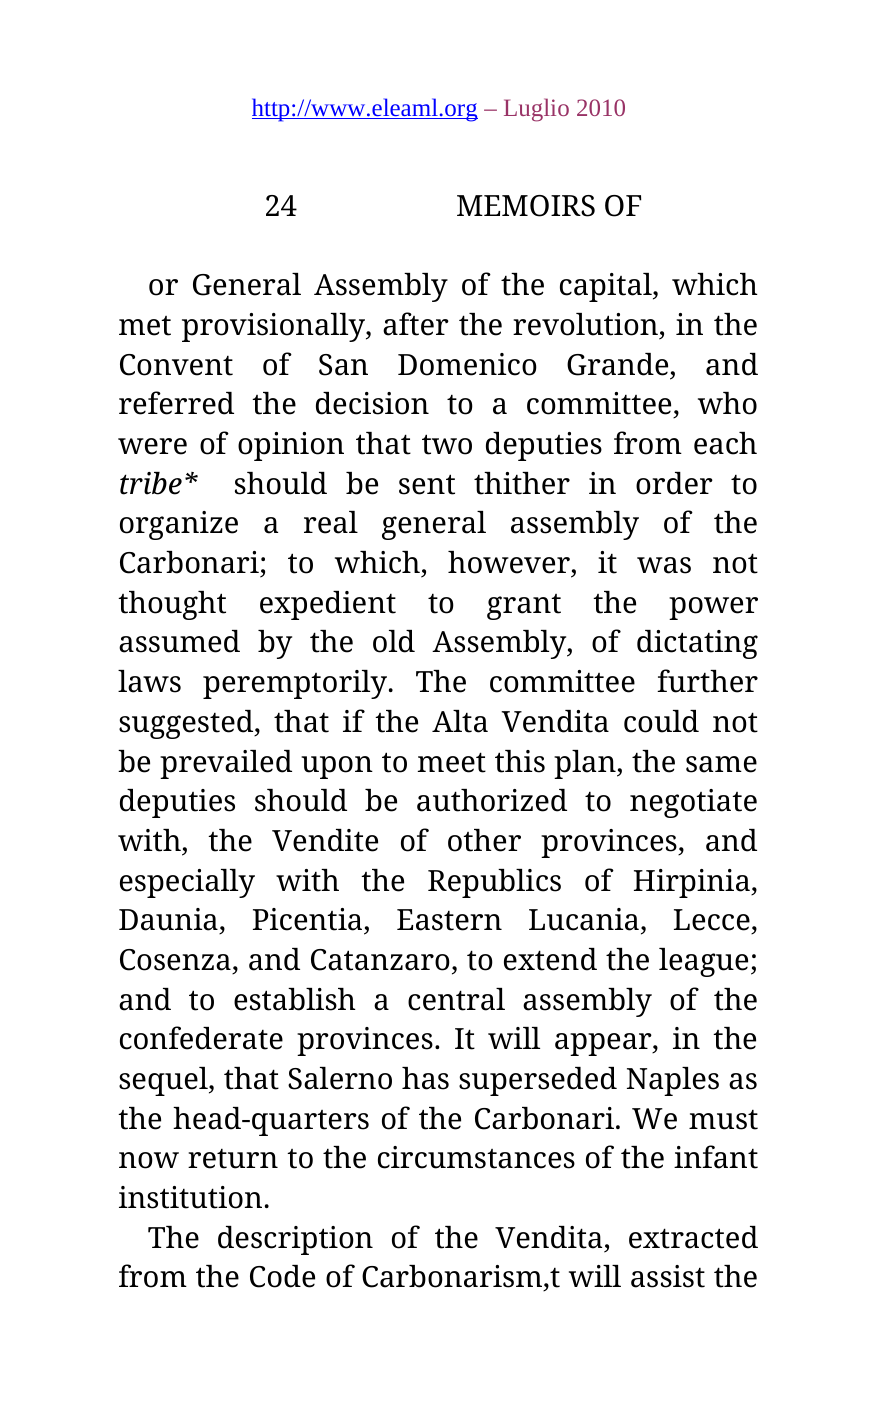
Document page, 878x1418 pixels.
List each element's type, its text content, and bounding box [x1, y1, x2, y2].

text or General Assembly of the capital, which met provisionally, after the revolution, in the Convent of San Domenico Grande, and referred the decision to a committee, who were of opinion that two deputies from each tribe* should be sent thither in order to organize a real general assembly of the Carbonari; to which, however, it was not thought expedient to grant the power assumed by the old Assembly, of dictating laws peremptorily. The committee further suggested, that if the Alta Vendita could not be prevailed upon to meet this plan, the same deputies should be authorized to negotiate with, the Vendite of other provinces, and especially with the Republics of Hirpinia, Daunia, Picentia, Eastern Lucania, Lecce, Cosenza, and Catanzaro, to extend the league; and to establish a central assembly of the confederate provinces. It will appear, in the sequel, that Salerno has superseded Naples as the head-quarters of the Carbonari. We must now return to the circumstances of the infant institution. [118, 264, 759, 1217]
text 24 MEMOIRS OF [118, 185, 759, 225]
text The description of the Vendita, extracted from the Code of Carbonarism,t will assist the [118, 1217, 759, 1296]
